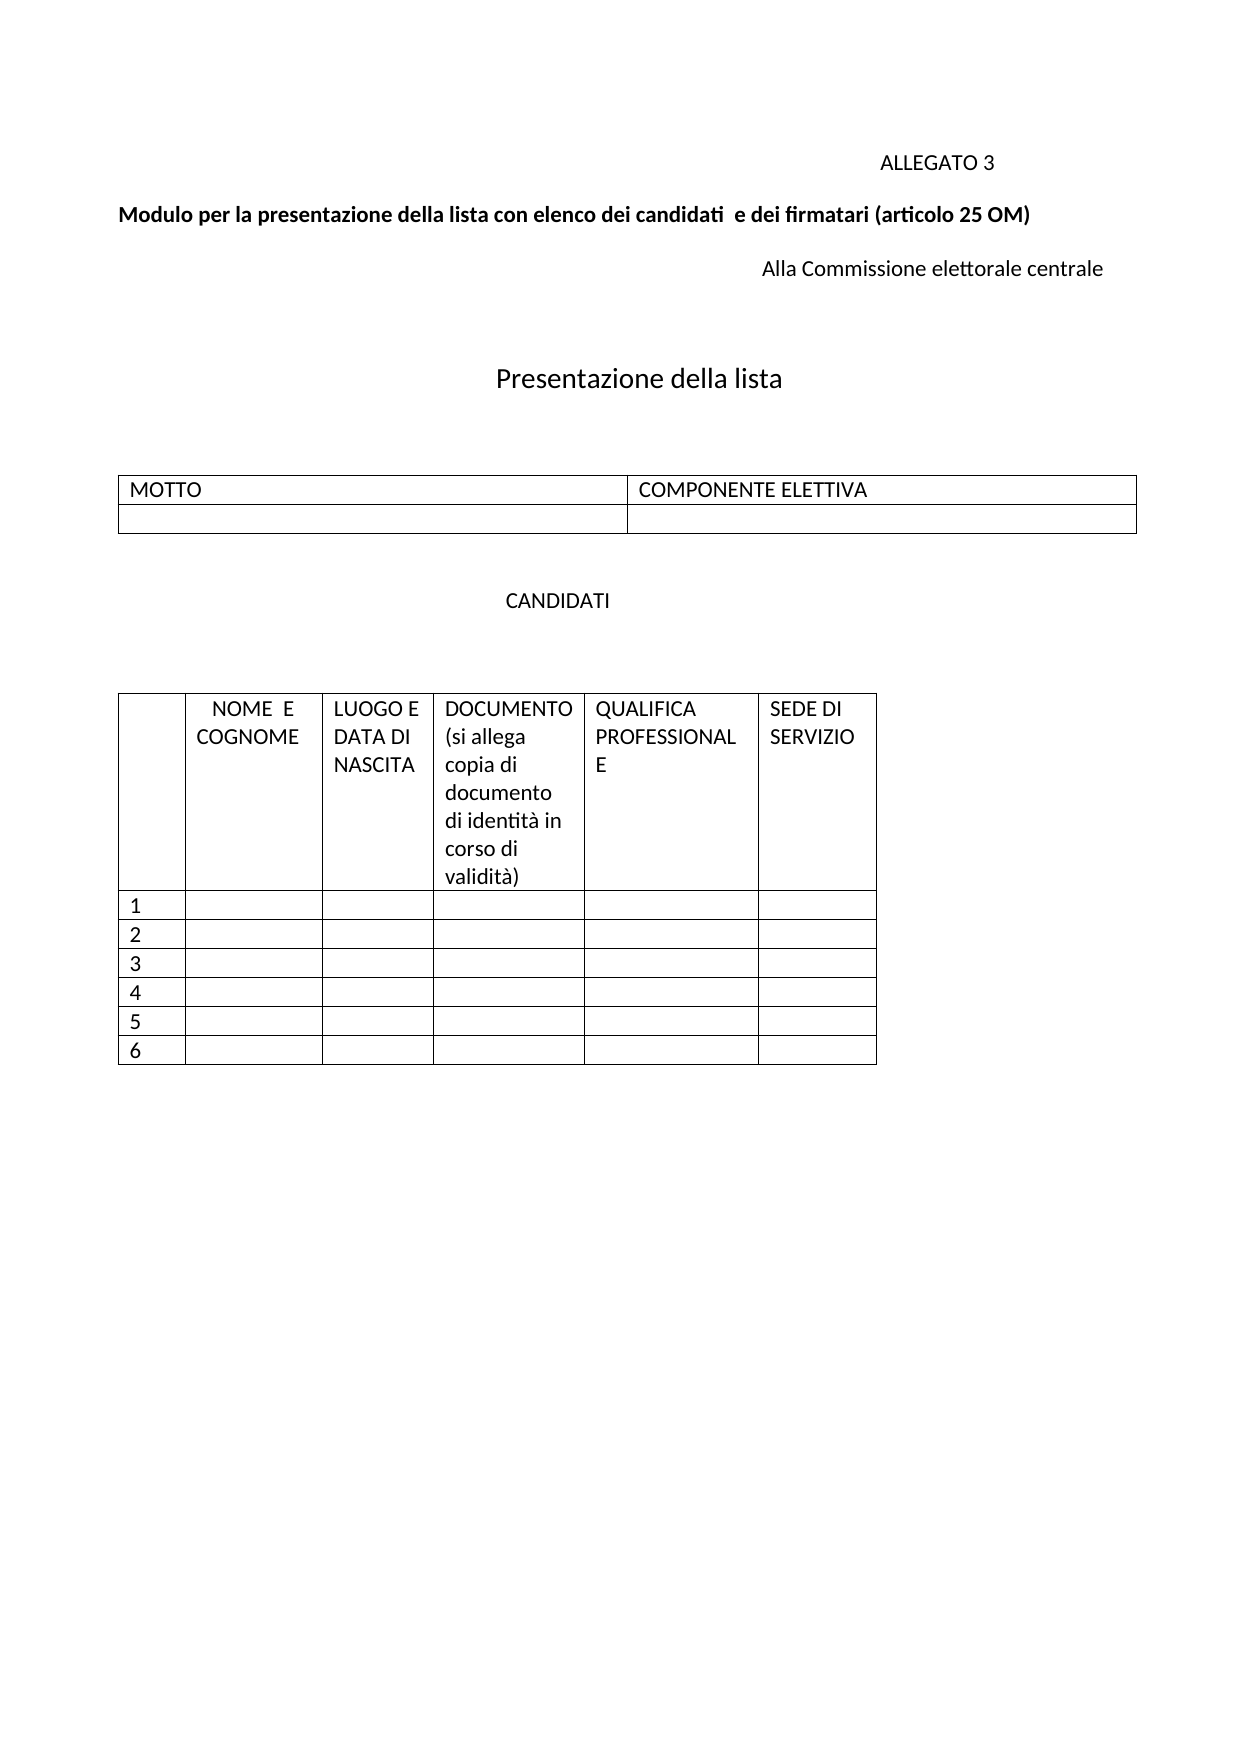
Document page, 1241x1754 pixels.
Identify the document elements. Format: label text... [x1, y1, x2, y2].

table_cell [323, 920, 433, 948]
table_cell [186, 891, 322, 919]
table_header MOTTO [119, 476, 627, 503]
text ALLEGATO 3 [118, 148, 1122, 176]
table_cell [434, 1007, 584, 1035]
table_cell [759, 891, 876, 919]
table_cell [759, 1007, 876, 1035]
table_cell [434, 978, 584, 1006]
table_cell [585, 1036, 758, 1064]
table_cell [434, 891, 584, 919]
table_cell [323, 1007, 433, 1035]
table_cell [585, 920, 758, 948]
table_header [119, 694, 185, 890]
table_header LUOGO E DATA DI NASCITA [323, 694, 433, 890]
table_cell [323, 978, 433, 1006]
table_header DOCUMENTO (si allega copia di documento di identità in corso di validità) [434, 694, 584, 890]
table_cell [323, 949, 433, 977]
text Presentazione della lista [118, 360, 1122, 395]
table_cell 4 [119, 978, 185, 1006]
table_cell [119, 505, 627, 533]
text CANDIDATI [118, 587, 1122, 615]
table_header SEDE DI SERVIZIO [759, 694, 876, 890]
table_cell 6 [119, 1036, 185, 1064]
table_cell [759, 920, 876, 948]
text Alla Commissione elettorale centrale [118, 254, 1122, 282]
table_cell [323, 1036, 433, 1064]
table_cell [585, 891, 758, 919]
table_cell [585, 1007, 758, 1035]
table_cell [628, 505, 1136, 533]
table_cell [759, 949, 876, 977]
table_cell 5 [119, 1007, 185, 1035]
table_cell 1 [119, 891, 185, 919]
table_cell [186, 978, 322, 1006]
table_cell [434, 949, 584, 977]
table_cell [585, 978, 758, 1006]
table_cell [434, 920, 584, 948]
table_cell 3 [119, 949, 185, 977]
table_cell [186, 1036, 322, 1064]
table_cell 2 [119, 920, 185, 948]
table_cell [434, 1036, 584, 1064]
table_cell [759, 1036, 876, 1064]
table_header NOME E COGNOME [186, 694, 322, 890]
table_cell [186, 949, 322, 977]
table_cell [585, 949, 758, 977]
table_cell [186, 1007, 322, 1035]
table_cell [323, 891, 433, 919]
table_header COMPONENTE ELETTIVA [628, 476, 1136, 503]
table_cell [186, 920, 322, 948]
text Modulo per la presentazione della lista con elenco dei candidati e dei firmatari (articolo 25 OM) [118, 201, 1122, 229]
table_cell [759, 978, 876, 1006]
table_header QUALIFICA PROFESSIONALE [585, 694, 758, 890]
